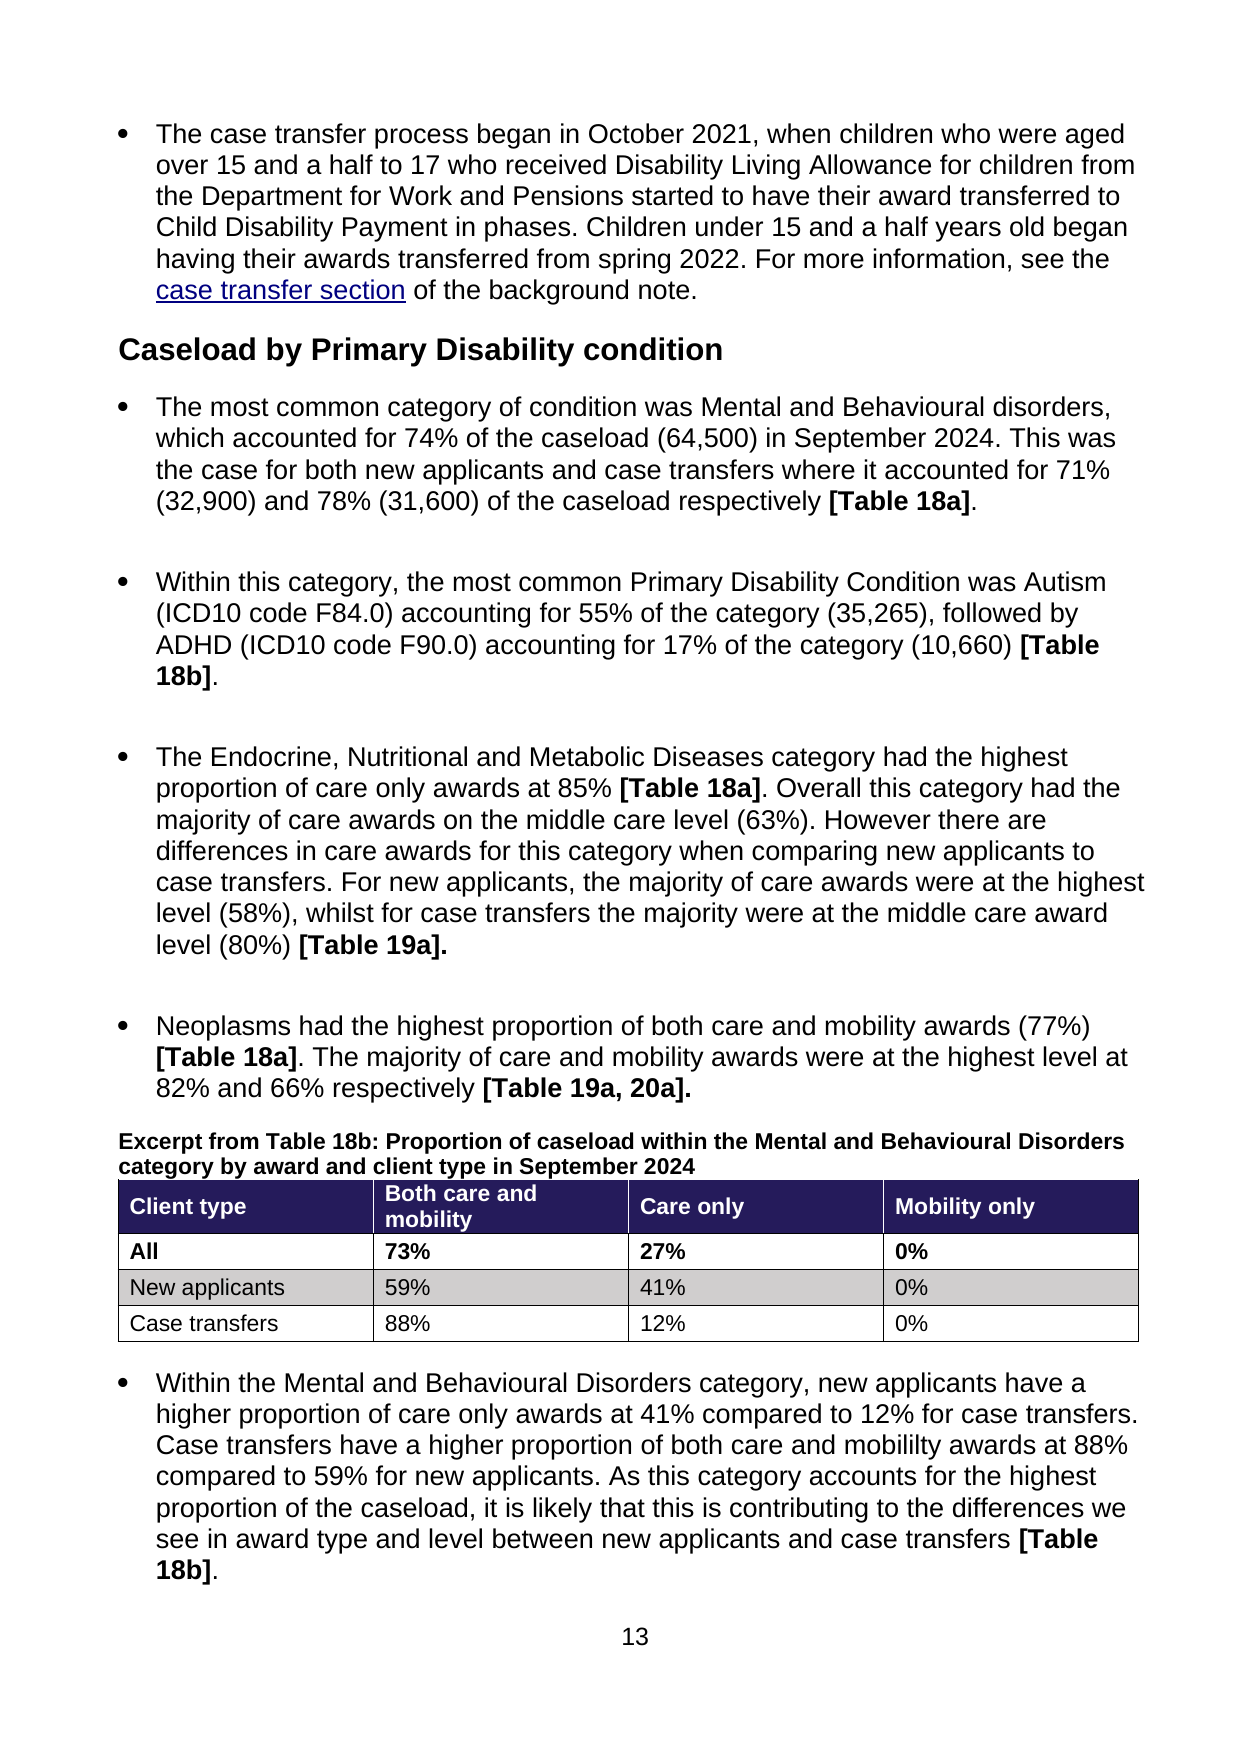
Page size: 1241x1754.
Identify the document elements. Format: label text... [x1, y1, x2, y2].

list Neoplasms had the highest proportion of both care and mobility awards (77%) [Table 18a]. The majority of care and mobility awards were at the highest level at 82% and 66% respectively [Table 19a, 20a]. [118, 1010, 1152, 1104]
table_cell 59% [374, 1270, 628, 1305]
table_cell 41% [629, 1270, 883, 1305]
table_cell 0% [884, 1270, 1138, 1305]
table_cell New applicants [119, 1270, 373, 1305]
table_header Care only [629, 1180, 883, 1233]
table_cell 0% [884, 1306, 1138, 1341]
list The case transfer process began in October 2021, when children who were aged over 15 and a half to 17 who received Disability Living Allowance for children from the Department for Work and Pensions started to have their award transferred to Child Disability Payment in phases. Children under 15 and a half years old began having their awards transferred from spring 2022. For more information, see the case transfer section of the background note. [118, 118, 1152, 306]
table_cell All [119, 1234, 373, 1269]
table_cell 0% [884, 1234, 1138, 1269]
subtitle Caseload by Primary Disability condition [118, 331, 1152, 367]
table_header Mobility only [884, 1180, 1138, 1233]
list Within the Mental and Behavioural Disorders category, new applicants have a higher proportion of care only awards at 41% compared to 12% for case transfers. Case transfers have a higher proportion of both care and mobililty awards at 88% compared to 59% for new applicants. As this category accounts for the highest proportion of the caseload, it is likely that this is contributing to the differences we see in award type and level between new applicants and case transfers [Table 18b]. [118, 1367, 1152, 1586]
table_cell 73% [374, 1234, 628, 1269]
table_cell 12% [629, 1306, 883, 1341]
table_cell Case transfers [119, 1306, 373, 1341]
table_header Both care and mobility [374, 1180, 628, 1233]
list The most common category of condition was Mental and Behavioural disorders, which accounted for 74% of the caseload (64,500) in September 2024. This was the case for both new applicants and case transfers where it accounted for 71% (32,900) and 78% (31,600) of the caseload respectively [Table 18a]. [118, 392, 1152, 517]
text Excerpt from Table 18b: Proportion of caseload within the Mental and Behavioural Disorders category by award and client type in September 2024 [118, 1129, 1152, 1179]
table_cell 27% [629, 1234, 883, 1269]
list The Endocrine, Nutritional and Metabolic Diseases category had the highest proportion of care only awards at 85% [Table 18a]. Overall this category had the majority of care awards on the middle care level (63%). However there are differences in care awards for this category when comparing new applicants to case transfers. For new applicants, the majority of care awards were at the highest level (58%), whilst for case transfers the majority were at the middle care award level (80%) [Table 19a]. [118, 742, 1152, 960]
table_cell 88% [374, 1306, 628, 1341]
table_header Client type [119, 1180, 373, 1233]
list Within this category, the most common Primary Disability Condition was Autism (ICD10 code F84.0) accounting for 55% of the category (35,265), followed by ADHD (ICD10 code F90.0) accounting for 17% of the category (10,660) [Table 18b]. [118, 567, 1152, 692]
